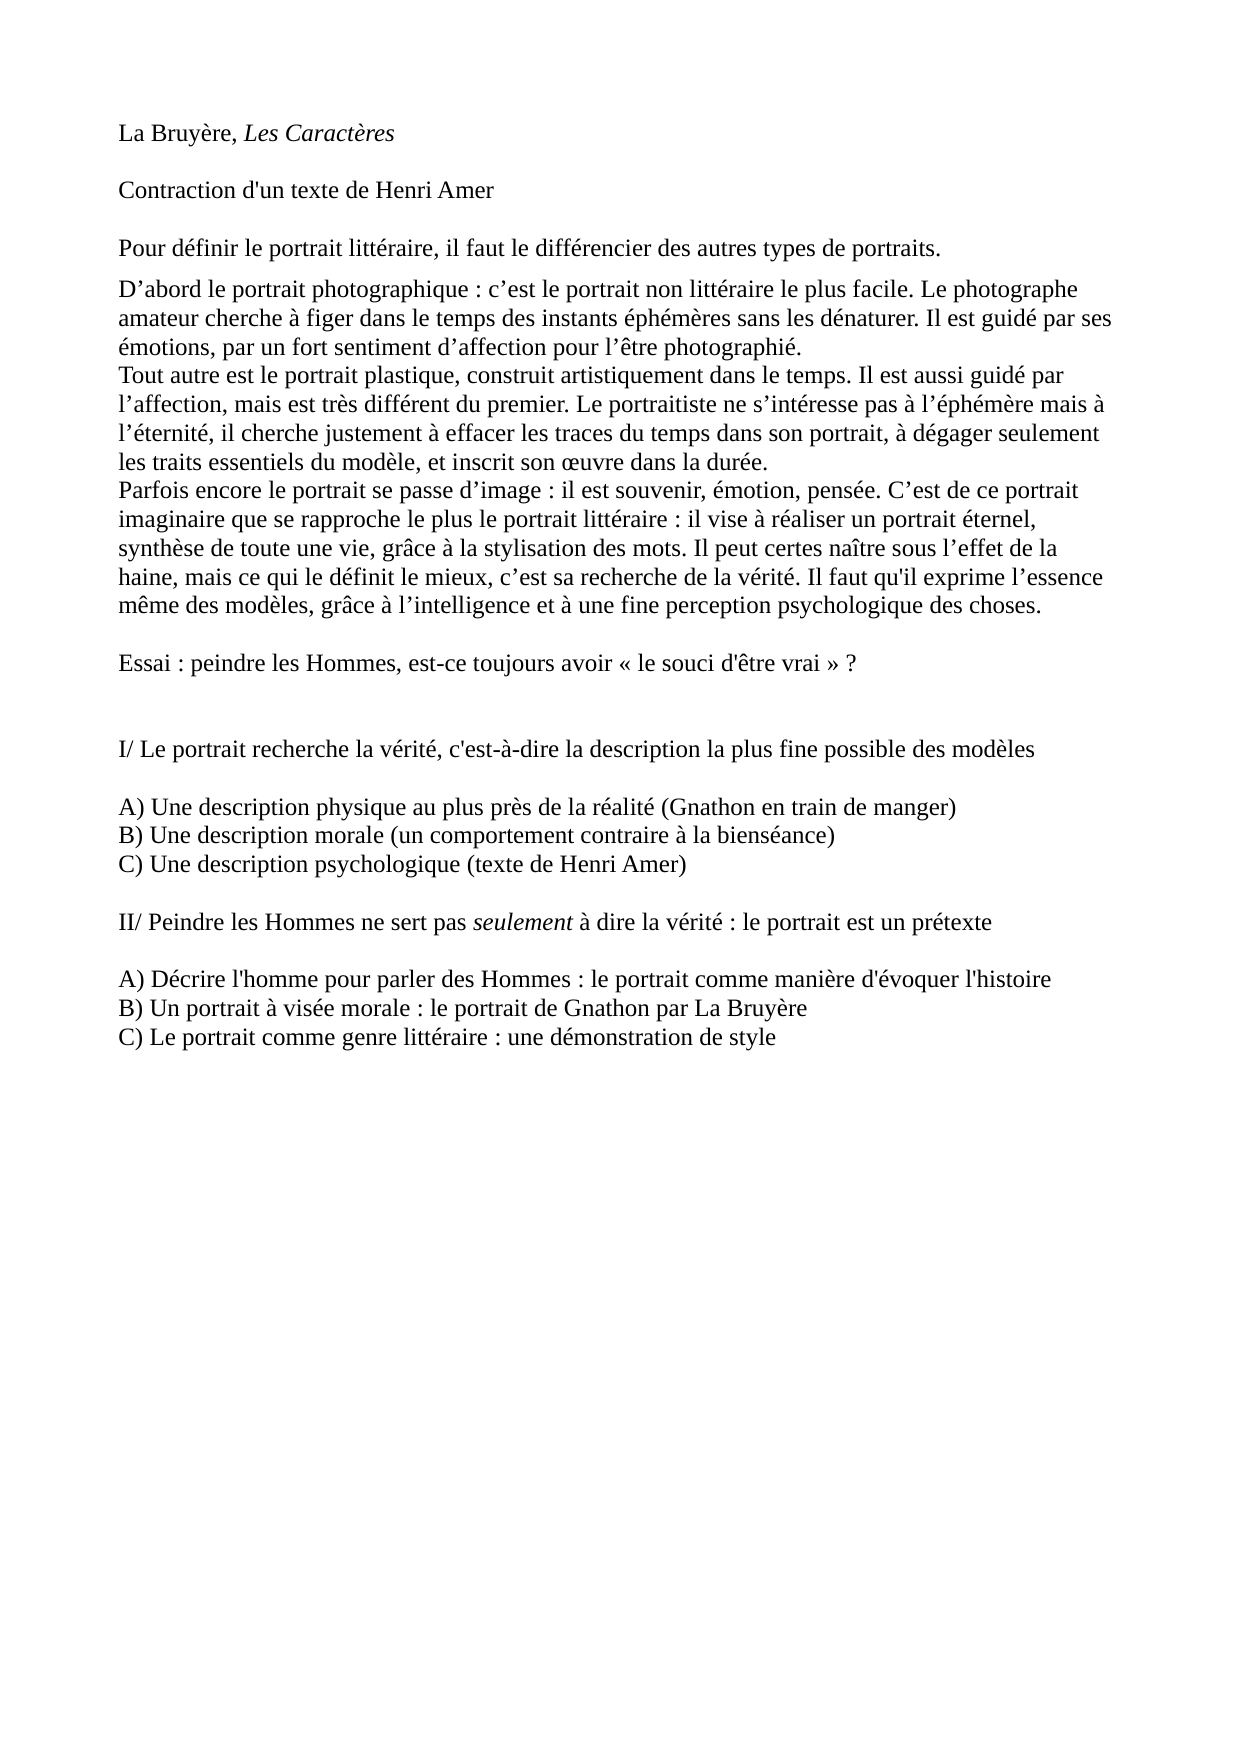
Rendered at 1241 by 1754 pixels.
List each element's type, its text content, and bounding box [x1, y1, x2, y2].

text A) Une description physique au plus près de la réalité (Gnathon en train de manger) [118, 792, 1122, 821]
text Tout autre est le portrait plastique, construit artistiquement dans le temps. Il est aussi guidé par l’affection, mais est très différent du premier. Le portraitiste ne s’intéresse pas à l’éphémère mais à l’éternité, il cherche justement à effacer les traces du temps dans son portrait, à dégager seulement les traits essentiels du modèle, et inscrit son œuvre dans la durée. [118, 361, 1122, 476]
text Essai : peindre les Hommes, est-ce toujours avoir « le souci d'être vrai » ? [118, 648, 1122, 677]
text I/ Le portrait recherche la vérité, c'est-à-dire la description la plus fine possible des modèles [118, 734, 1122, 763]
text B) Un portrait à visée morale : le portrait de Gnathon par La Bruyère [118, 993, 1122, 1022]
text A) Décrire l'homme pour parler des Hommes : le portrait comme manière d'évoquer l'histoire [118, 964, 1122, 993]
text D’abord le portrait photographique : c’est le portrait non littéraire le plus facile. Le photographe amateur cherche à figer dans le temps des instants éphémères sans les dénaturer. Il est guidé par ses émotions, par un fort sentiment d’affection pour l’être photographié. [118, 274, 1122, 361]
text Pour définir le portrait littéraire, il faut le différencier des autres types de portraits. [118, 233, 1122, 262]
text La Bruyère, Les Caractères [118, 118, 1122, 147]
text C) Le portrait comme genre littéraire : une démonstration de style [118, 1022, 1122, 1051]
text Contraction d'un texte de Henri Amer [118, 176, 1122, 204]
text C) Une description psychologique (texte de Henri Amer) [118, 849, 1122, 878]
text II/ Peindre les Hommes ne sert pas seulement à dire la vérité : le portrait est un prétexte [118, 907, 1122, 936]
text Parfois encore le portrait se passe d’image : il est souvenir, émotion, pensée. C’est de ce portrait imaginaire que se rapproche le plus le portrait littéraire : il vise à réaliser un portrait éternel, synthèse de toute une vie, grâce à la stylisation des mots. Il peut certes naître sous l’effet de la haine, mais ce qui le définit le mieux, c’est sa recherche de la vérité. Il faut qu'il exprime l’essence même des modèles, grâce à l’intelligence et à une fine perception psychologique des choses. [118, 476, 1122, 619]
text B) Une description morale (un comportement contraire à la bienséance) [118, 821, 1122, 849]
